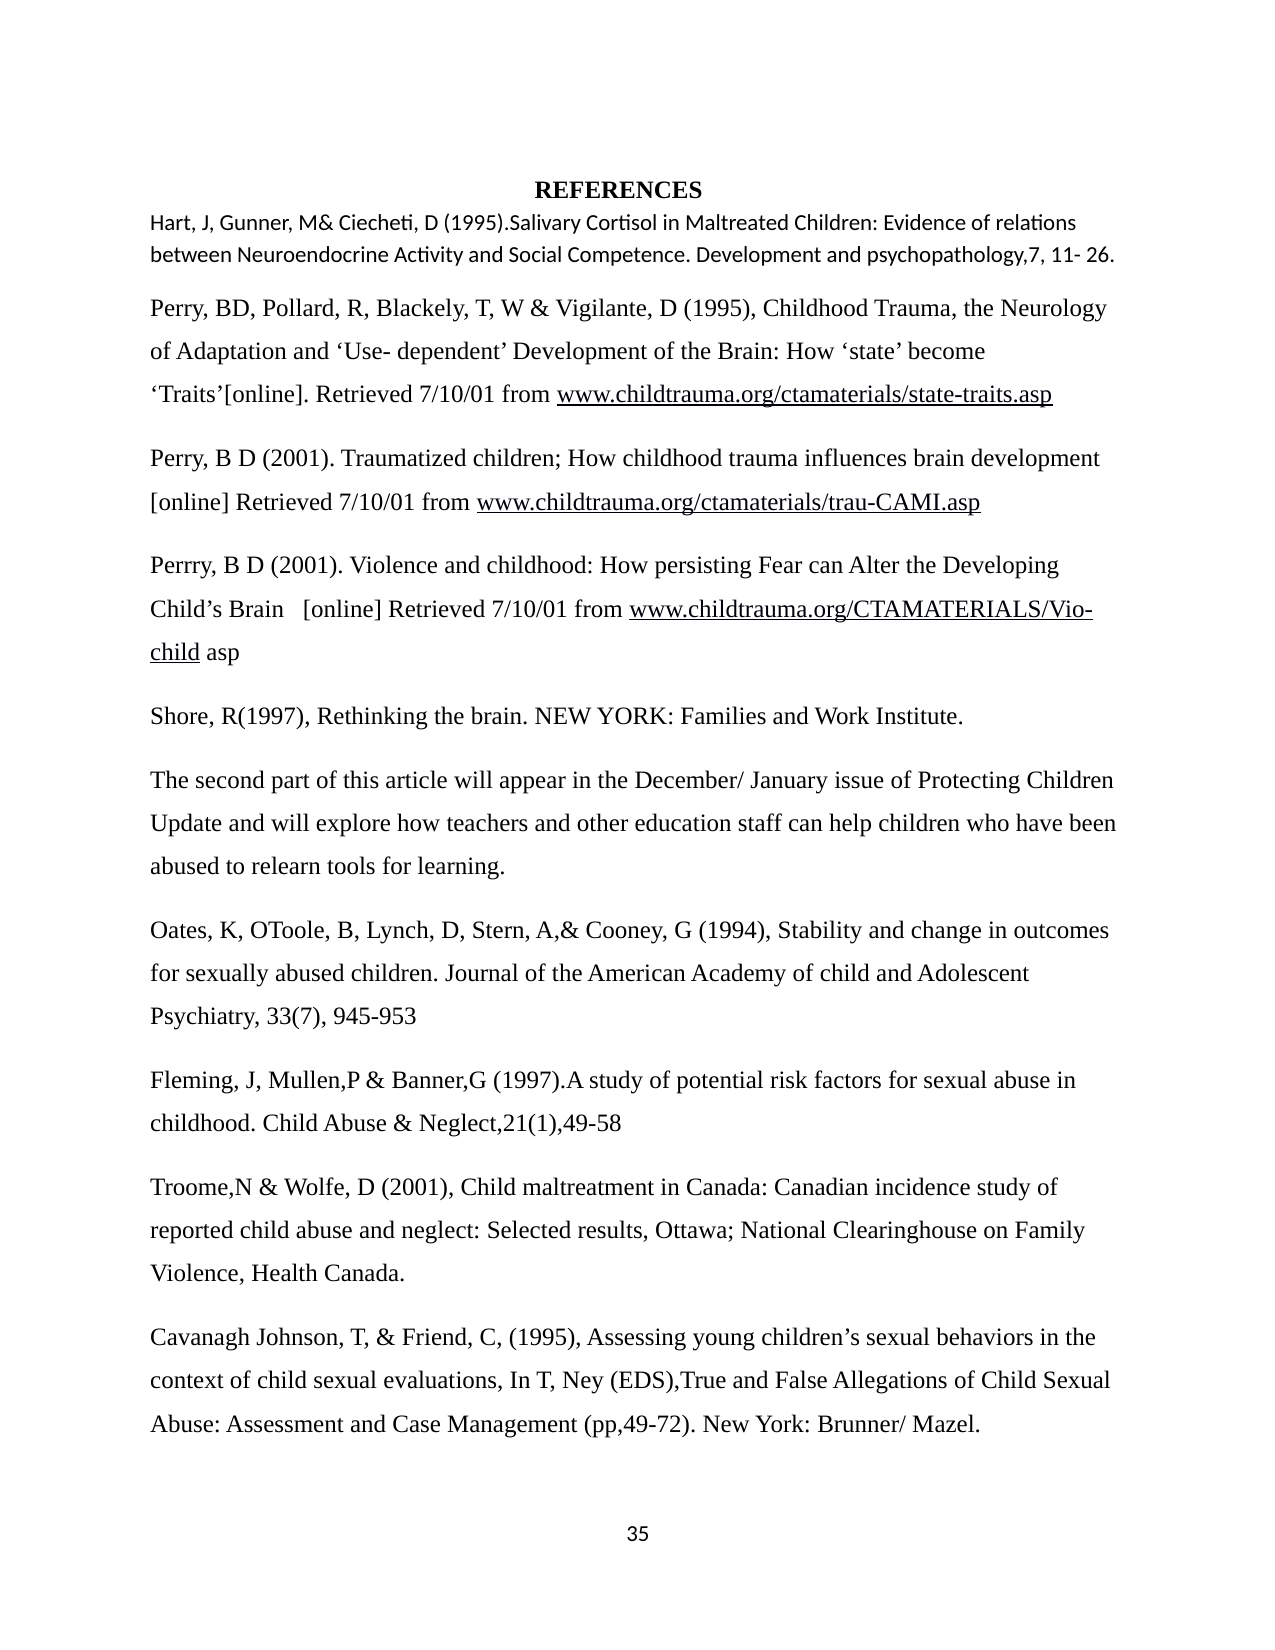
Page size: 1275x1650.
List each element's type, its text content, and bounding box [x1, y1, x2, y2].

text Oates, K, OToole, B, Lynch, D, Stern, A,& Cooney, G (1994), Stability and change in outcomes for sexually abused children. Journal of the American Academy of child and Adolescent Psychiatry, 33(7), 945-953 [150, 915, 1125, 1030]
text Perry, BD, Pollard, R, Blackely, T, W & Vigilante, D (1995), Childhood Trauma, the Neurology of Adaptation and ‘Use- dependent’ Development of the Brain: How ‘state’ become ‘Traits’[online]. Retrieved 7/10/01 from www.childtrauma.org/ctamaterials/state-traits.asp [150, 293, 1125, 408]
subtitle REFERENCES [534, 175, 1125, 204]
text Fleming, J, Mullen,P & Banner,G (1997).A study of potential risk factors for sexual abuse in childhood. Child Abuse & Neglect,21(1),49-58 [150, 1065, 1125, 1137]
text Perry, B D (2001). Traumatized children; How childhood trauma influences brain development [online] Retrieved 7/10/01 from www.childtrauma.org/ctamaterials/trau-CAMI.asp [150, 443, 1125, 515]
text Perrry, B D (2001). Violence and childhood: How persisting Fear can Alter the Developing Child’s Brain [online] Retrieved 7/10/01 from www.childtrauma.org/CTAMATERIALS/Vio-child asp [150, 551, 1125, 666]
text Troome,N & Wolfe, D (2001), Child maltreatment in Canada: Canadian incidence study of reported child abuse and neglect: Selected results, Ottawa; National Clearinghouse on Family Violence, Health Canada. [150, 1172, 1125, 1287]
text Cavanagh Johnson, T, & Friend, C, (1995), Assessing young children’s sexual behaviors in the context of child sexual evaluations, In T, Ney (EDS),True and False Allegations of Child Sexual Abuse: Assessment and Case Management (pp,49-72). New York: Brunner/ Mazel. [150, 1322, 1125, 1437]
text The second part of this article will appear in the December/ January issue of Protecting Children Update and will explore how teachers and other education staff can help children who have been abused to relearn tools for learning. [150, 765, 1125, 880]
text Hart, J, Gunner, M& Ciecheti, D (1995).Salivary Cortisol in Maltreated Children: Evidence of relations between Neuroendocrine Activity and Social Competence. Development and psychopathology,7, 11- 26. [150, 208, 1125, 268]
text Shore, R(1997), Rethinking the brain. NEW YORK: Families and Work Institute. [150, 701, 1125, 729]
